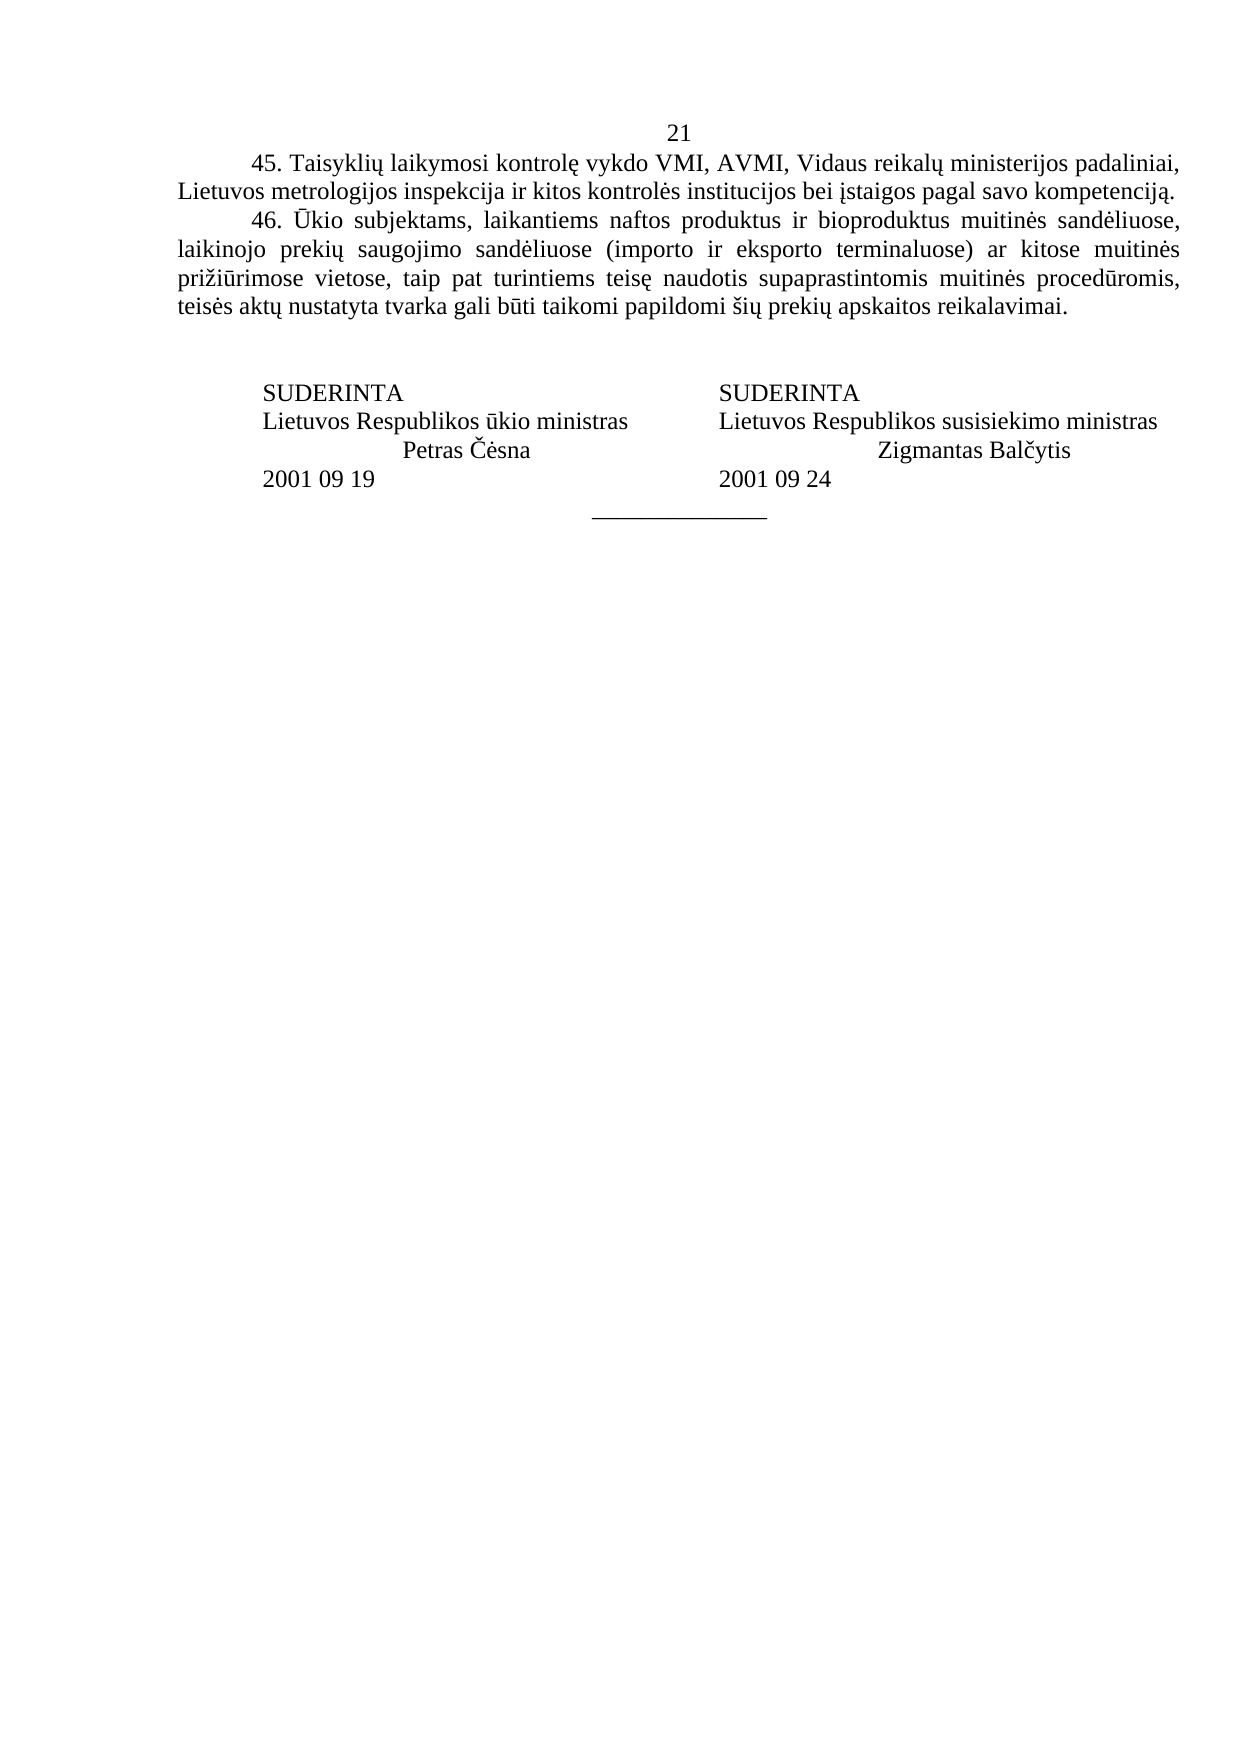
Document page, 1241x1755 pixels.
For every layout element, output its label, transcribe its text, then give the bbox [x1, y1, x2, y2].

table_cell Lietuvos Respublikos ūkio ministras [177, 406, 707, 435]
table_header SUDERINTA [177, 378, 707, 406]
table_cell Petras Čėsna [177, 435, 707, 464]
table_cell 2001 09 24 [707, 464, 1204, 493]
table_cell 2001 09 19 [177, 464, 707, 493]
text 45. Taisyklių laikymosi kontrolę vykdo VMI, AVMI, Vidaus reikalų ministerijos padaliniai, Lietuvos metrologijos inspekcija ir kitos kontrolės institucijos bei įstaigos pagal savo kompetenciją. [177, 148, 1181, 205]
text 46. Ūkio subjektams, laikantiems naftos produktus ir bioproduktus muitinės sandėliuose, laikinojo prekių saugojimo sandėliuose (importo ir eksporto terminaluose) ar kitose muitinės prižiūrimose vietose, taip pat turintiems teisę naudotis supaprastintomis muitinės procedūromis, teisės aktų nustatyta tvarka gali būti taikomi papildomi šių prekių apskaitos reikalavimai. [177, 205, 1181, 320]
table_cell Lietuvos Respublikos susisiekimo ministras [707, 406, 1204, 435]
text ______________ [177, 493, 1181, 521]
table_cell Zigmantas Balčytis [707, 435, 1204, 464]
table_header SUDERINTA [707, 378, 1204, 406]
